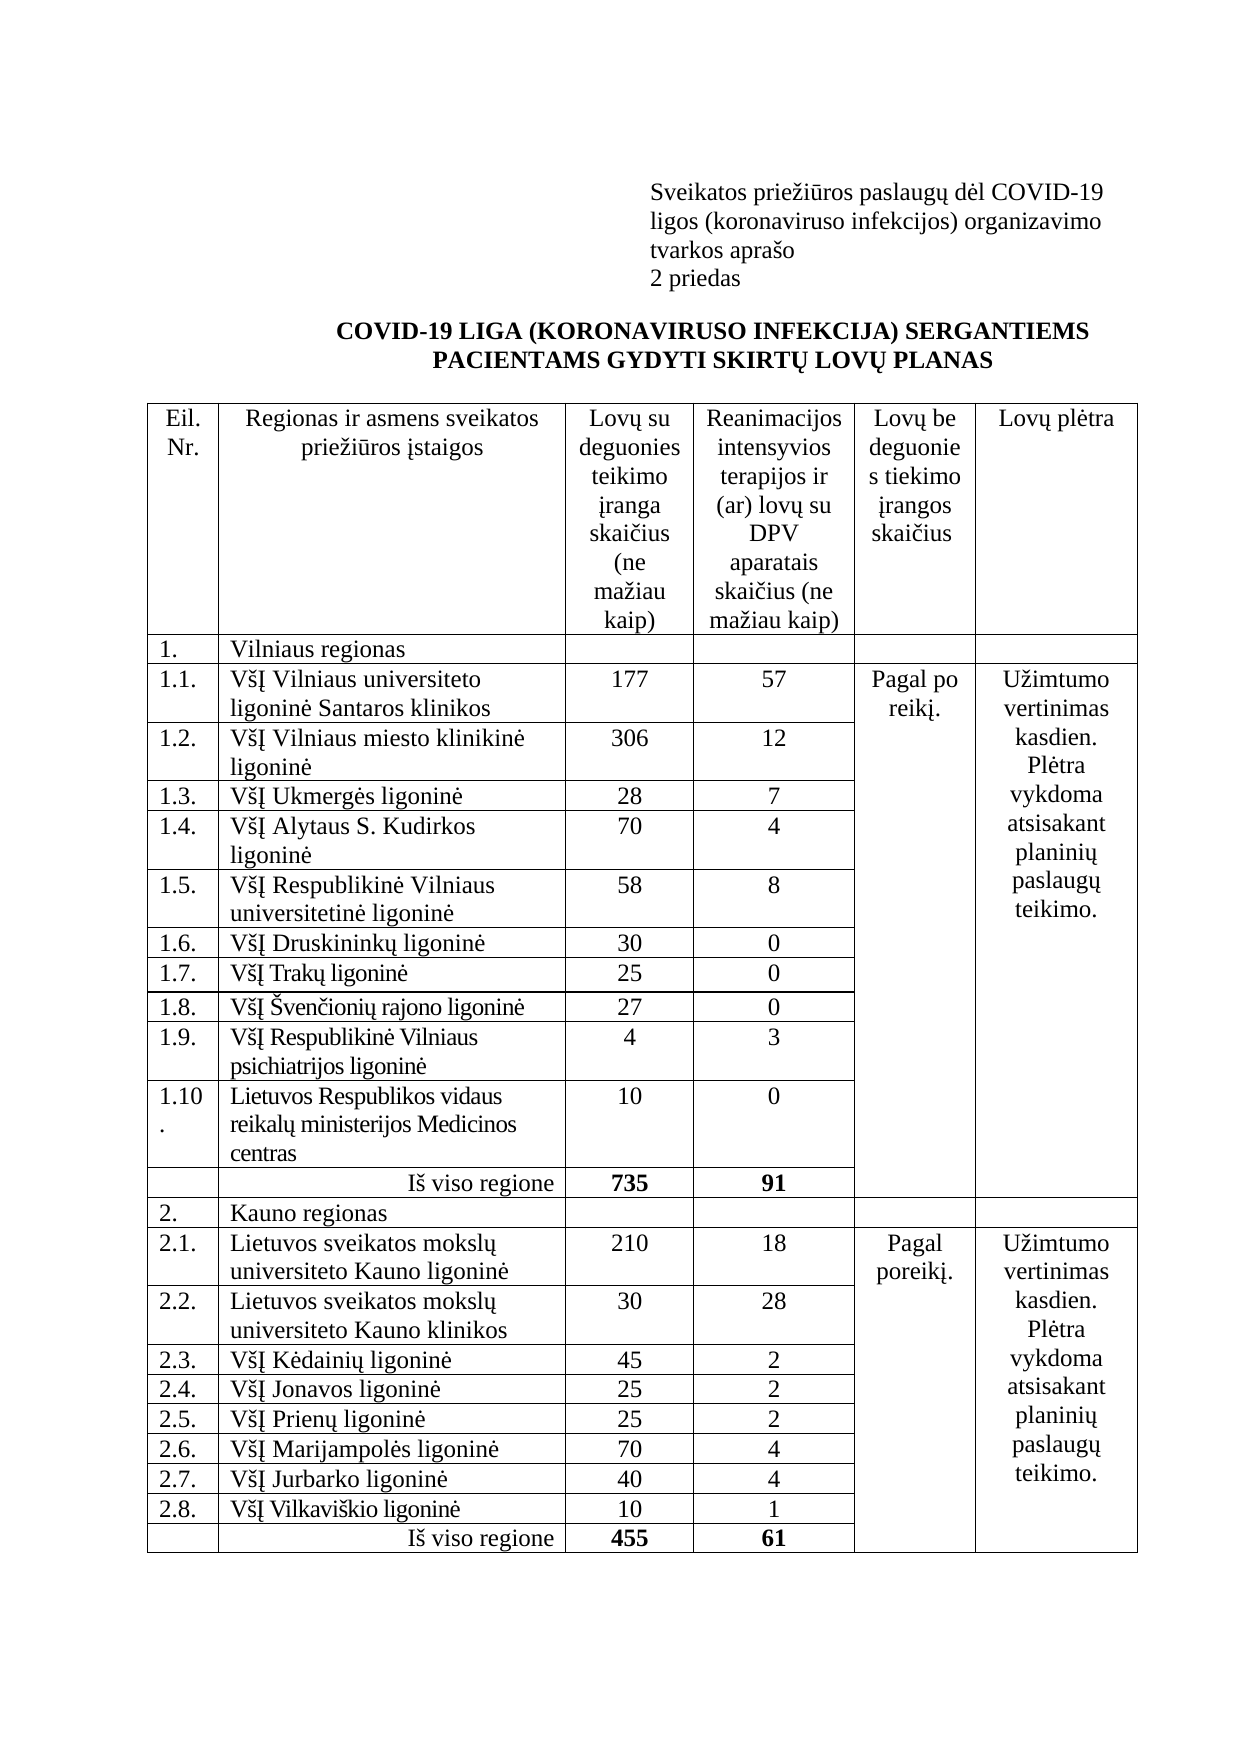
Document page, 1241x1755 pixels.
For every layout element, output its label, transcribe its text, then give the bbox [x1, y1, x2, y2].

text Sveikatos priežiūros paslaugų dėl COVID-19 [650, 177, 1137, 206]
table_cell 1 [694, 1494, 854, 1522]
table_cell 0 [694, 928, 854, 957]
table_cell VšĮ Ukmergės ligoninė [219, 781, 565, 810]
table_cell 30 [566, 1286, 693, 1344]
table_cell 91 [694, 1168, 854, 1197]
table_cell [855, 635, 975, 663]
table_cell Iš viso regione [219, 1524, 565, 1552]
table_cell VšĮ Druskininkų ligoninė [219, 928, 565, 957]
table_cell 28 [694, 1286, 854, 1344]
table_cell Lietuvos sveikatos mokslų universiteto Kauno klinikos [219, 1286, 565, 1344]
table_cell 58 [566, 870, 693, 927]
table_cell 4 [694, 1464, 854, 1493]
table_header Reanimacijos intensyvios terapijos ir (ar) lovų su DPV aparatais skaičius (ne mažiau kaip) [694, 404, 854, 633]
table_cell VšĮ Trakų ligoninė [219, 958, 565, 991]
table_cell 10 [566, 1494, 693, 1522]
table_cell 8 [694, 870, 854, 927]
table_cell [855, 1198, 975, 1227]
table_cell Kauno regionas [219, 1198, 565, 1227]
table_cell 1.10. [148, 1081, 218, 1167]
table_cell 2.5. [148, 1404, 218, 1433]
table_cell 1.4. [148, 811, 218, 869]
table_cell VšĮ Kėdainių ligoninė [219, 1345, 565, 1373]
table_cell 1. [148, 635, 218, 663]
table_cell Vilniaus regionas [219, 635, 565, 663]
table_cell 25 [566, 1404, 693, 1433]
table_cell VšĮ Vilniaus miesto klinikinė ligoninė [219, 723, 565, 780]
table_cell [694, 1198, 854, 1227]
table_cell 1.8. [148, 993, 218, 1021]
table_cell [148, 1524, 218, 1552]
table_cell 1.7. [148, 958, 218, 991]
table_header Lovų be deguonies tiekimo įrangos skaičius [855, 404, 975, 633]
table_cell 70 [566, 1434, 693, 1463]
table_cell 2. [148, 1198, 218, 1227]
table_cell 210 [566, 1228, 693, 1285]
text COVID-19 LIGA (KORONAVIRUSO INFEKCIJA) SERGANTIEMS PACIENTAMS GYDYTI SKIRTŲ LOVŲ PLANAS [259, 316, 1166, 374]
table_header Lovų plėtra [976, 404, 1137, 633]
text 2 priedas [148, 263, 1137, 292]
table_cell 4 [694, 811, 854, 869]
table_cell 12 [694, 723, 854, 780]
table_cell Pagal poreikį. [855, 1228, 975, 1552]
table_cell 4 [566, 1022, 693, 1080]
table_cell 10 [566, 1081, 693, 1167]
table_cell 1.2. [148, 723, 218, 780]
table_cell 2 [694, 1375, 854, 1403]
table_cell 61 [694, 1524, 854, 1552]
table_cell VšĮ Prienų ligoninė [219, 1404, 565, 1433]
table_cell 2 [694, 1404, 854, 1433]
table_cell 30 [566, 928, 693, 957]
table_cell 1.3. [148, 781, 218, 810]
table_cell VšĮ Vilkaviškio ligoninė [219, 1494, 565, 1522]
table_cell 2.8. [148, 1494, 218, 1522]
table_cell [566, 1198, 693, 1227]
table_cell VšĮ Jonavos ligoninė [219, 1375, 565, 1403]
table_cell Pagal po reikį. [855, 664, 975, 1197]
table_cell Iš viso regione [219, 1168, 565, 1197]
table_cell 2.3. [148, 1345, 218, 1373]
table_cell 18 [694, 1228, 854, 1285]
text ligos (koronaviruso infekcijos) organizavimo [650, 206, 1137, 235]
text tvarkos aprašo [650, 235, 1137, 263]
table_cell 2.1. [148, 1228, 218, 1285]
table_cell VšĮ Marijampolės ligoninė [219, 1434, 565, 1463]
table_cell 25 [566, 958, 693, 991]
table_cell 57 [694, 664, 854, 722]
table_header Regionas ir asmens sveikatos priežiūros įstaigos [219, 404, 565, 633]
table_cell [148, 1168, 218, 1197]
table_cell 1.5. [148, 870, 218, 927]
table_cell 735 [566, 1168, 693, 1197]
table_cell 40 [566, 1464, 693, 1493]
table_cell Lietuvos sveikatos mokslų universiteto Kauno ligoninė [219, 1228, 565, 1285]
table_cell 1.6. [148, 928, 218, 957]
table_cell 2.7. [148, 1464, 218, 1493]
table_cell VšĮ Respublikinė Vilniaus psichiatrijos ligoninė [219, 1022, 565, 1080]
table_cell 2 [694, 1345, 854, 1373]
table_cell 25 [566, 1375, 693, 1403]
table_cell 45 [566, 1345, 693, 1373]
table_cell 70 [566, 811, 693, 869]
table_cell Užimtumo vertinimas kasdien. Plėtra vykdoma atsisakant planinių paslaugų teikimo. [976, 1228, 1137, 1552]
table_cell VšĮ Švenčionių rajono ligoninė [219, 993, 565, 1021]
table_cell 2.2. [148, 1286, 218, 1344]
table_cell VšĮ Jurbarko ligoninė [219, 1464, 565, 1493]
table_cell 7 [694, 781, 854, 810]
table_cell VšĮ Respublikinė Vilniaus universitetinė ligoninė [219, 870, 565, 927]
table_header Lovų su deguonies teikimo įranga skaičius (ne mažiau kaip) [566, 404, 693, 633]
table_cell 27 [566, 993, 693, 1021]
table_cell 2.4. [148, 1375, 218, 1403]
table_cell Užimtumo vertinimas kasdien. Plėtra vykdoma atsisakant planinių paslaugų teikimo. [976, 664, 1137, 1197]
table_cell [976, 1198, 1137, 1227]
table_cell [694, 635, 854, 663]
table_cell [566, 635, 693, 663]
table_header Eil. Nr. [148, 404, 218, 633]
table_cell 3 [694, 1022, 854, 1080]
table_cell 2.6. [148, 1434, 218, 1463]
table_cell 4 [694, 1434, 854, 1463]
table_cell 28 [566, 781, 693, 810]
table_cell 1.9. [148, 1022, 218, 1080]
table_cell 0 [694, 958, 854, 991]
table_cell 0 [694, 1081, 854, 1167]
table_cell 0 [694, 993, 854, 1021]
table_cell 455 [566, 1524, 693, 1552]
table_cell [976, 635, 1137, 663]
table_cell VšĮ Vilniaus universiteto ligoninė Santaros klinikos [219, 664, 565, 722]
table_cell Lietuvos Respublikos vidaus reikalų ministerijos Medicinos centras [219, 1081, 565, 1167]
table_cell 306 [566, 723, 693, 780]
table_cell 1.1. [148, 664, 218, 722]
table_cell VšĮ Alytaus S. Kudirkos ligoninė [219, 811, 565, 869]
table_cell 177 [566, 664, 693, 722]
